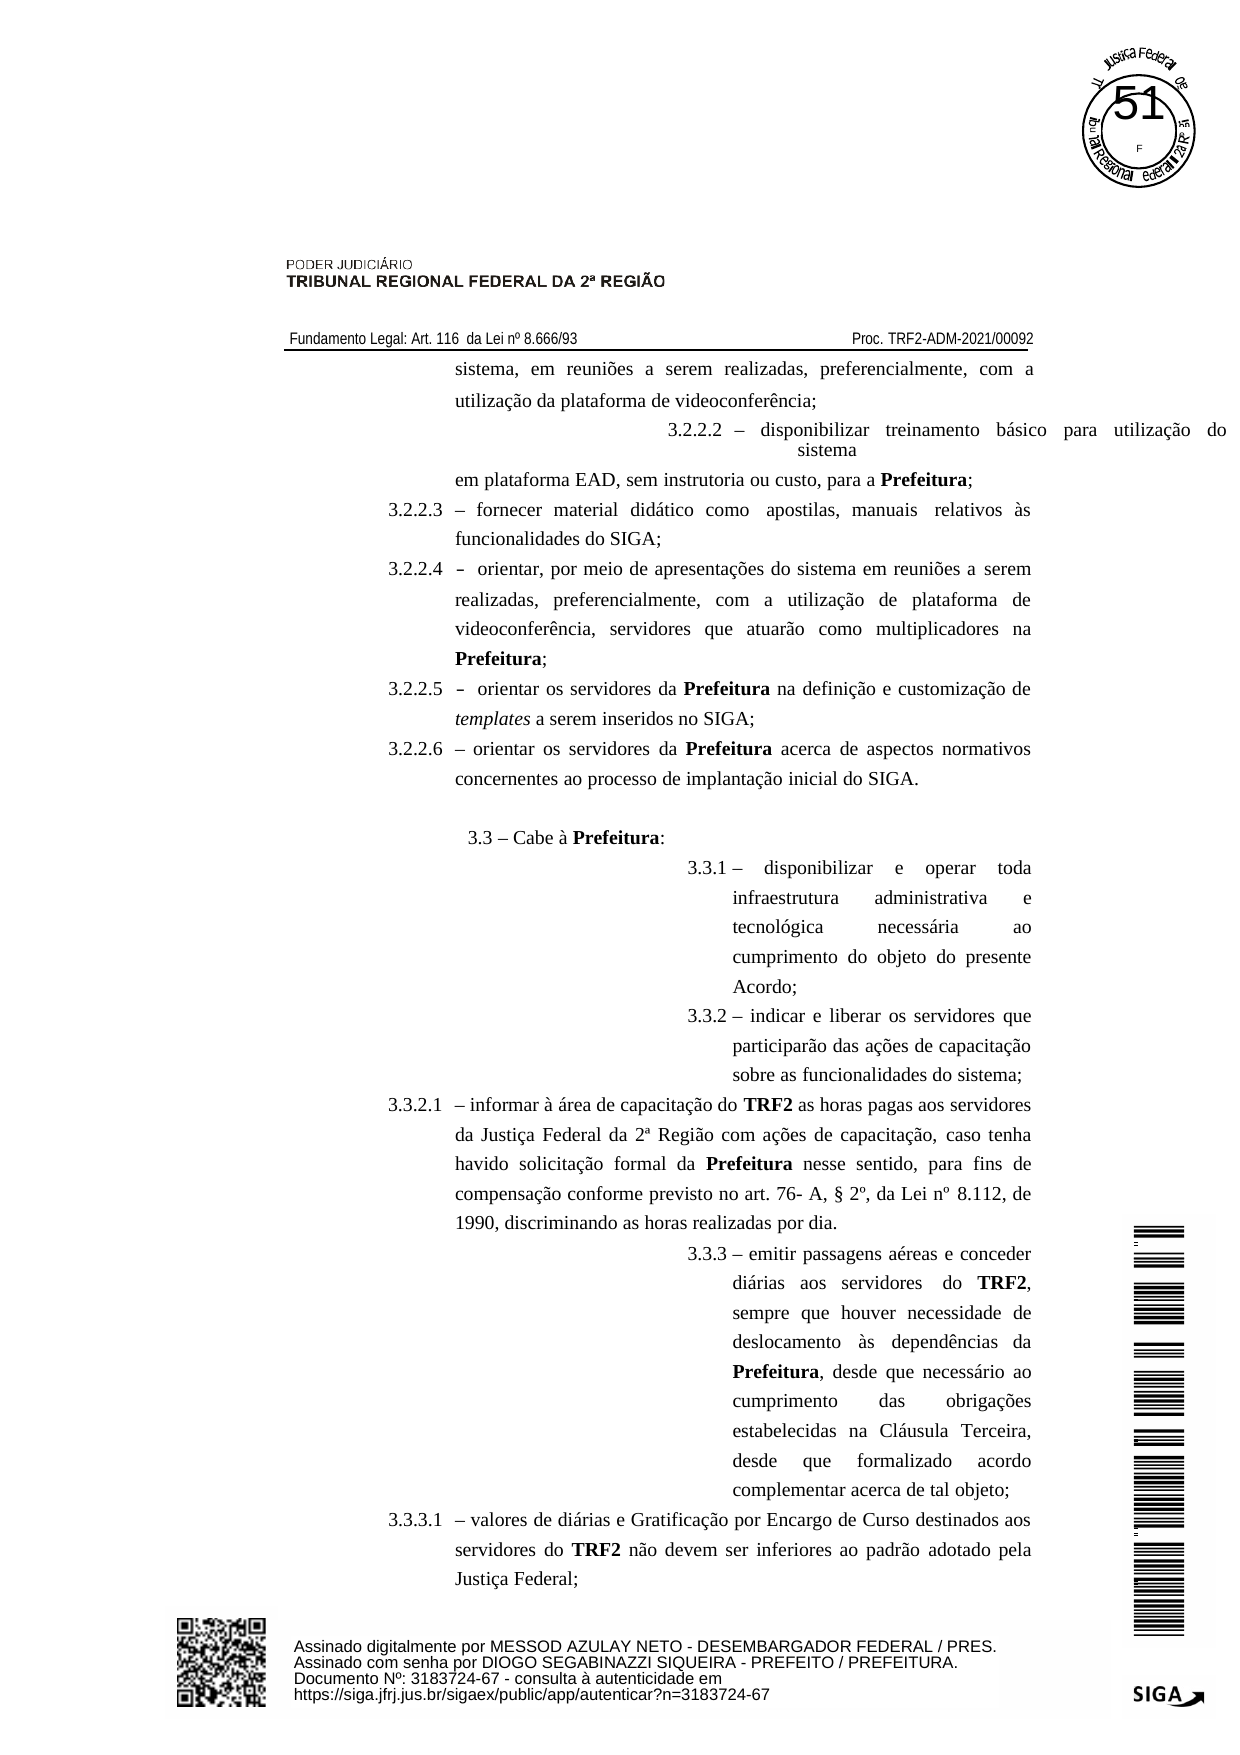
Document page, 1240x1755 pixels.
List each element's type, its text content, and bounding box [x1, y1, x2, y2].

list – disponibilizar treinamento básico para utilização do sistema [668, 420, 1227, 460]
list – Cabe à Prefeitura: [468, 826, 1227, 849]
list – disponibilizar e operar toda infraestrutura administrativa e tecnológica necessária ao cumprimento do objeto do presente Acordo; [687, 856, 1031, 997]
text u [1088, 127, 1100, 135]
text em plataforma EAD, sem instrutoria ou custo, para a Prefeitura; [455, 468, 1227, 490]
list – valores de diárias e Gratificação por Encargo de Curso destinados aos servidores do TRF2 não devem ser inferiores ao padrão adotado pela Justiça Federal; [388, 1508, 1031, 1590]
list – orientar, por meio de apresentações do sistema em reuniões a serem realizadas, preferencialmente, com a utilização de plataforma de videoconferência, servidores que atuarão como multiplicadores na Prefeitura; [388, 557, 1031, 669]
text Fundamento Legal: Art. 116 da Lei nº 8.666/93 Proc. TRF2-ADM-2021/00092 sistema, em reuniões a serem realizadas, preferencialmente, com a utilização da plataforma de videoconferência; [289, 328, 1033, 411]
list – emitir passagens aéreas e conceder diárias aos servidores do TRF2, sempre que houver necessidade de deslocamento às dependências da Prefeitura, desde que necessário ao cumprimento das obrigações estabelecidas na Cláusula Terceira, desde que formalizado acordo complementar acerca de tal objeto; [687, 1241, 1031, 1501]
list – indicar e liberar os servidores que participarão das ações de capacitação sobre as funcionalidades do sistema; [687, 1004, 1031, 1086]
list – fornecer material didático como apostilas, manuais relativos às funcionalidades do SIGA; [388, 497, 1031, 550]
list – orientar os servidores da Prefeitura acerca de aspectos normativos concernentes ao processo de implantação inicial do SIGA. [388, 737, 1031, 789]
text e [1179, 128, 1193, 137]
list – orientar os servidores da Prefeitura na definição e customização de templates a serem inseridos no SIGA; [388, 676, 1031, 730]
list – informar à área de capacitação do TRF2 as horas pagas aos servidores da Justiça Federal da 2ª Região com ações de capacitação, caso tenha havido solicitação formal da Prefeitura nesse sentido, para fins de compensação conforme previsto no art. 76- A, § 2º, da Lei nº 8.112, de 1990, discriminando as horas realizadas por dia. [388, 1093, 1031, 1234]
